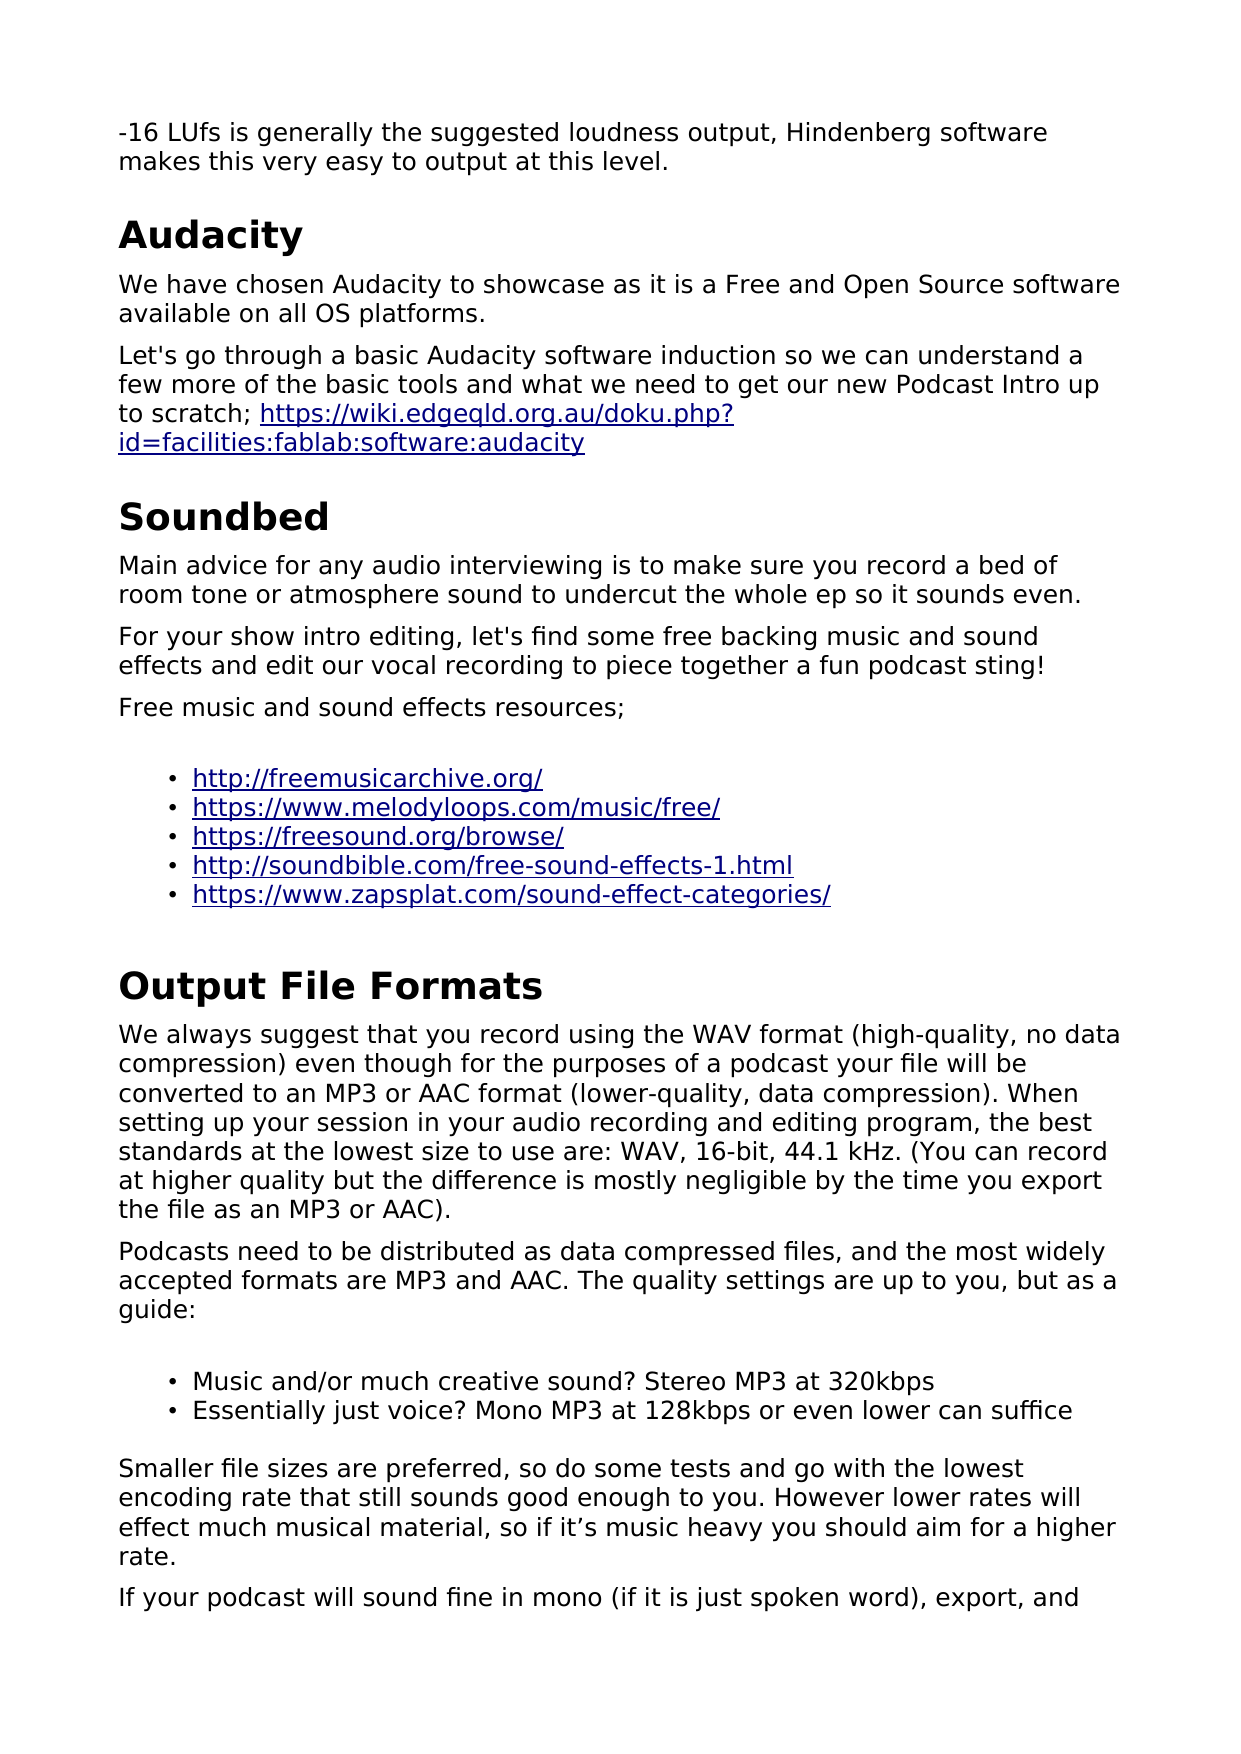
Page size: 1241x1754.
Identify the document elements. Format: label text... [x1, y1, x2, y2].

list http://freemusicarchive.org/ [177, 764, 1122, 793]
list https://www.melodyloops.com/music/free/ [177, 793, 1122, 822]
subtitle Soundbed [118, 495, 1122, 539]
text We always suggest that you record using the WAV format (high-quality, no data compression) even though for the purposes of a podcast your file will be converted to an MP3 or AAC format (lower-quality, data compression). When setting up your session in your audio recording and editing program, the best standards at the lowest size to use are: WAV, 16-bit, 44.1 kHz. (You can record at higher quality but the difference is mostly negligible by the time you export the file as an MP3 or AAC). [118, 1021, 1122, 1225]
list Music and/or much creative sound? Stereo MP3 at 320kbps [177, 1367, 1122, 1396]
list Essentially just voice? Mono MP3 at 128kbps or even lower can suffice [177, 1396, 1122, 1425]
list https://freesound.org/browse/ [177, 822, 1122, 852]
list http://soundbible.com/free-sound-effects-1.html [177, 852, 1122, 881]
subtitle Output File Formats [118, 964, 1122, 1008]
text -16 LUfs is generally the suggested loudness output, Hindenberg software makes this very easy to output at this level. [118, 118, 1122, 176]
text Free music and sound effects resources; [118, 693, 1122, 722]
text For your show intro editing, let's find some free backing music and sound effects and edit our vocal recording to piece together a fun podcast sting! [118, 622, 1122, 680]
text We have chosen Audacity to showcase as it is a Free and Open Source software available on all OS platforms. [118, 270, 1122, 328]
text Let's go through a basic Audacity software induction so we can understand a few more of the basic tools and what we need to get our new Podcast Intro up to scratch; https://wiki.edgeqld.org.au/doku.php?id=facilities:fablab:software:audacity [118, 341, 1122, 458]
text Main advice for any audio interviewing is to make sure you record a bed of room tone or atmosphere sound to undercut the whole ep so it sounds even. [118, 551, 1122, 609]
text Podcasts need to be distributed as data compressed files, and the most widely accepted formats are MP3 and AAC. The quality settings are up to you, but as a guide: [118, 1237, 1122, 1325]
list https://www.zapsplat.com/sound-effect-categories/ [177, 881, 1122, 910]
text Smaller file sizes are preferred, so do some tests and go with the lowest encoding rate that still sounds good enough to you. However lower rates will effect much musical material, so if it’s music heavy you should aim for a higher rate. [118, 1454, 1122, 1571]
subtitle Audacity [118, 214, 1122, 258]
text If your podcast will sound fine in mono (if it is just spoken word), export, and [118, 1584, 1122, 1613]
